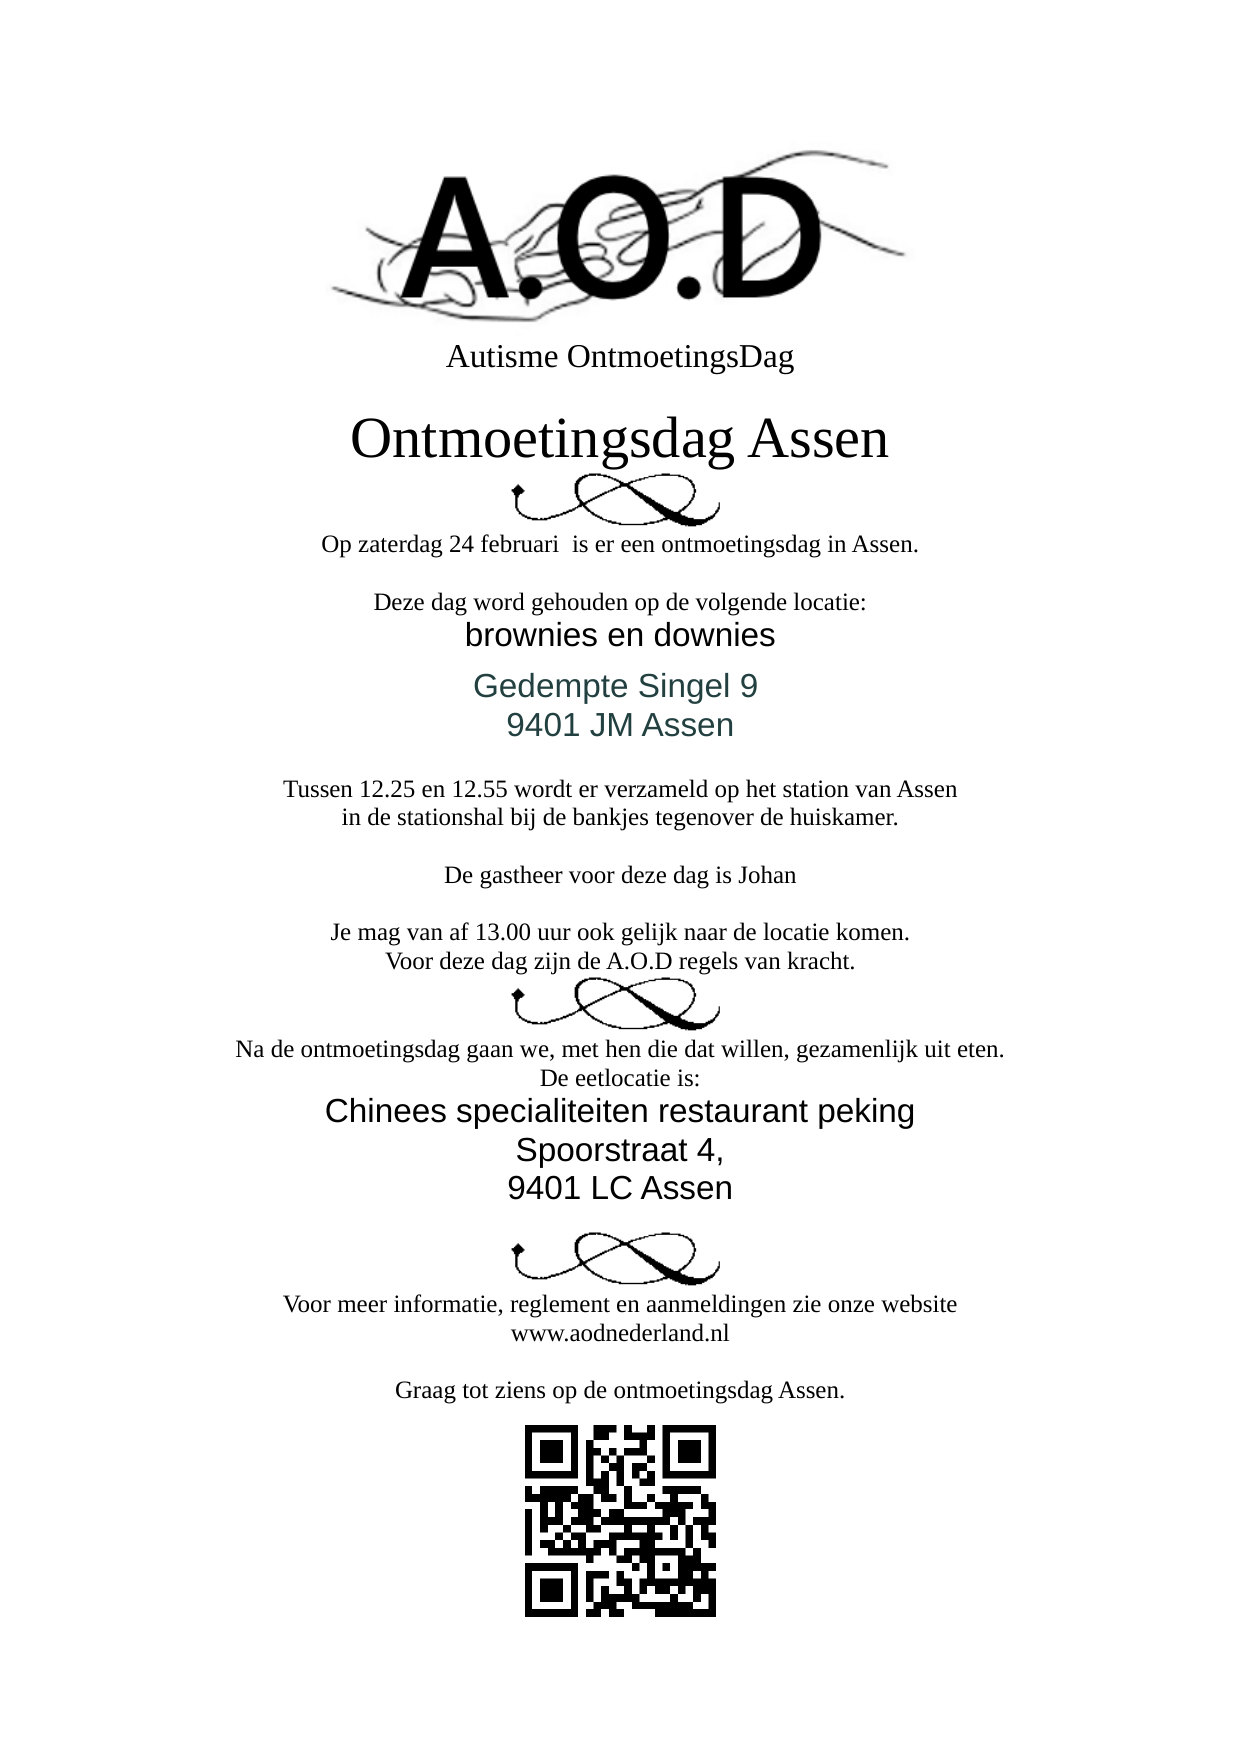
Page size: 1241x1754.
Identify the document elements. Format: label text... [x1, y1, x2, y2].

text Tussen 12.25 en 12.55 wordt er verzameld op het station van Assen in de stationshal bij de bankjes tegenover de huiskamer. De gastheer voor deze dag is Johan Je mag van af 13.00 uur ook gelijk naar de locatie komen. Voor deze dag zijn de A.O.D regels van kracht. [118, 774, 1122, 975]
text Op zaterdag 24 februari is er een ontmoetingsdag in Assen. [118, 470, 1122, 558]
text brownies en downies [118, 616, 1122, 654]
text Na de ontmoetingsdag gaan we, met hen die dat willen, gezamenlijk uit eten. De eetlocatie is: Chinees specialiteiten restaurant peking Spoorstraat 4, 9401 LC Assen [118, 975, 1122, 1207]
text Deze dag word gehouden op de volgende locatie: [118, 558, 1122, 616]
text Ontmoetingsdag Assen [118, 403, 1122, 470]
subtitle Gedempte Singel 9 9401 JM Assen [118, 666, 1122, 767]
text www.aodnederland.nl Graag tot ziens op de ontmoetingsdag Assen. [118, 1318, 1122, 1404]
text Autisme OntmoetingsDag [118, 118, 1122, 374]
text Voor meer informatie, reglement en aanmeldingen zie onze website [118, 1207, 1122, 1318]
